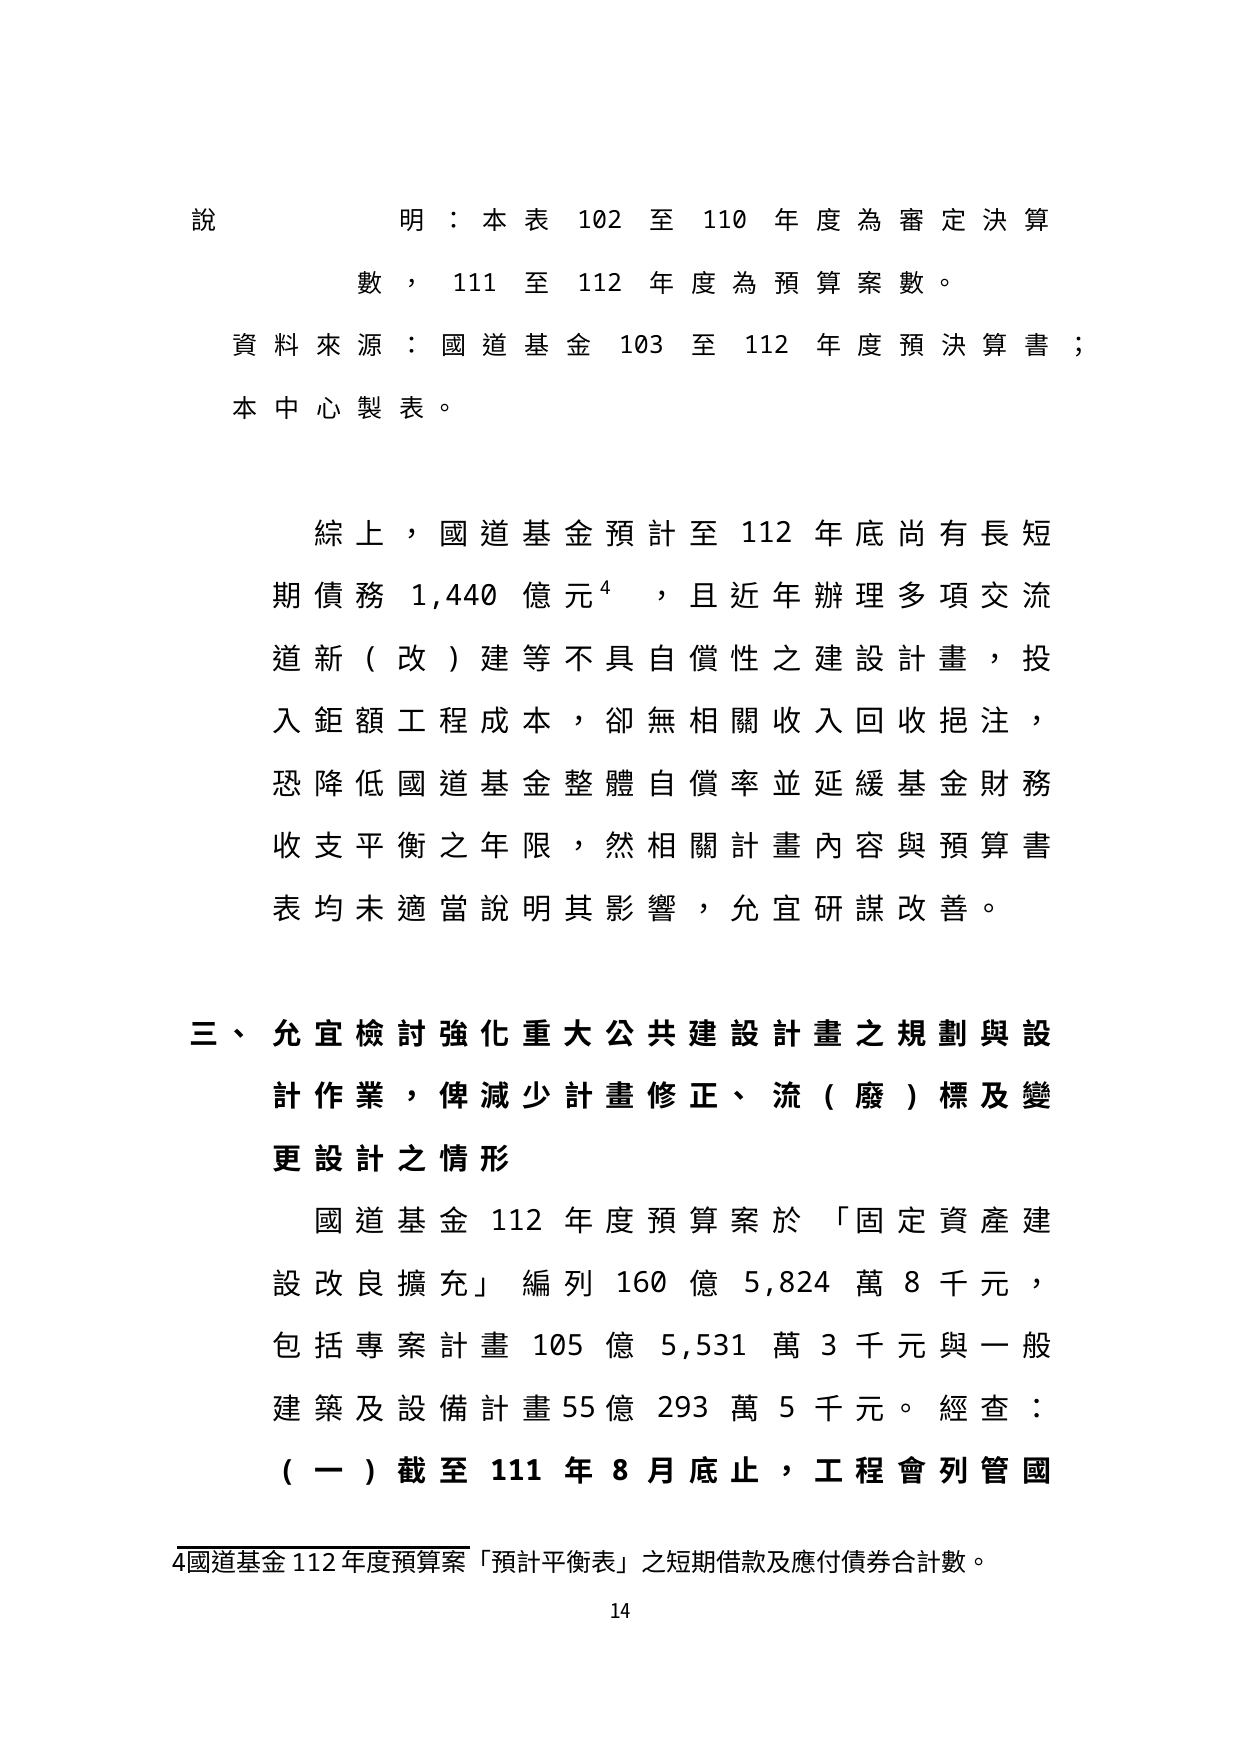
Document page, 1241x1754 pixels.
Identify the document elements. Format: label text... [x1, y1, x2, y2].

text 綜上，國道基金預計至112年底尚有長短期債務1,440億元，且近年辦理多項交流道新(改)建等不具自償性之建設計畫，投入鉅額工程成本，卻無相關收入回收挹注，恐降低國道基金整體自償率並延緩基金財務收支平衡之年限，然相關計畫內容與預算書表均未適當說明其影響，允宜研謀改善。 [242, 490, 1058, 927]
text 說 明：本表102至110年度為審定決算數，111至112年度為預算案數。 [183, 177, 1058, 302]
text 國道基金112年度預算案「預計平衡表」之短期借款及應付債券合計數。 [171, 1548, 1063, 1577]
text (一)截至111年8月底止，工程會列管國 [242, 1427, 1058, 1490]
text 三、允宜檢討強化重大公共建設計畫之規劃與設計作業，俾減少計畫修正、流(廢)標及變更設計之情形 [183, 990, 1058, 1177]
text 國道基金112年度預算案於「固定資產建設改良擴充」編列160億5,824萬8千元，包括專案計畫105億5,531萬3千元與一般建築及設備計畫55億293萬5千元。經查： [242, 1177, 1058, 1427]
text 資料來源：國道基金103至112年度預決算書；本中心製表。 [185, 302, 1058, 427]
